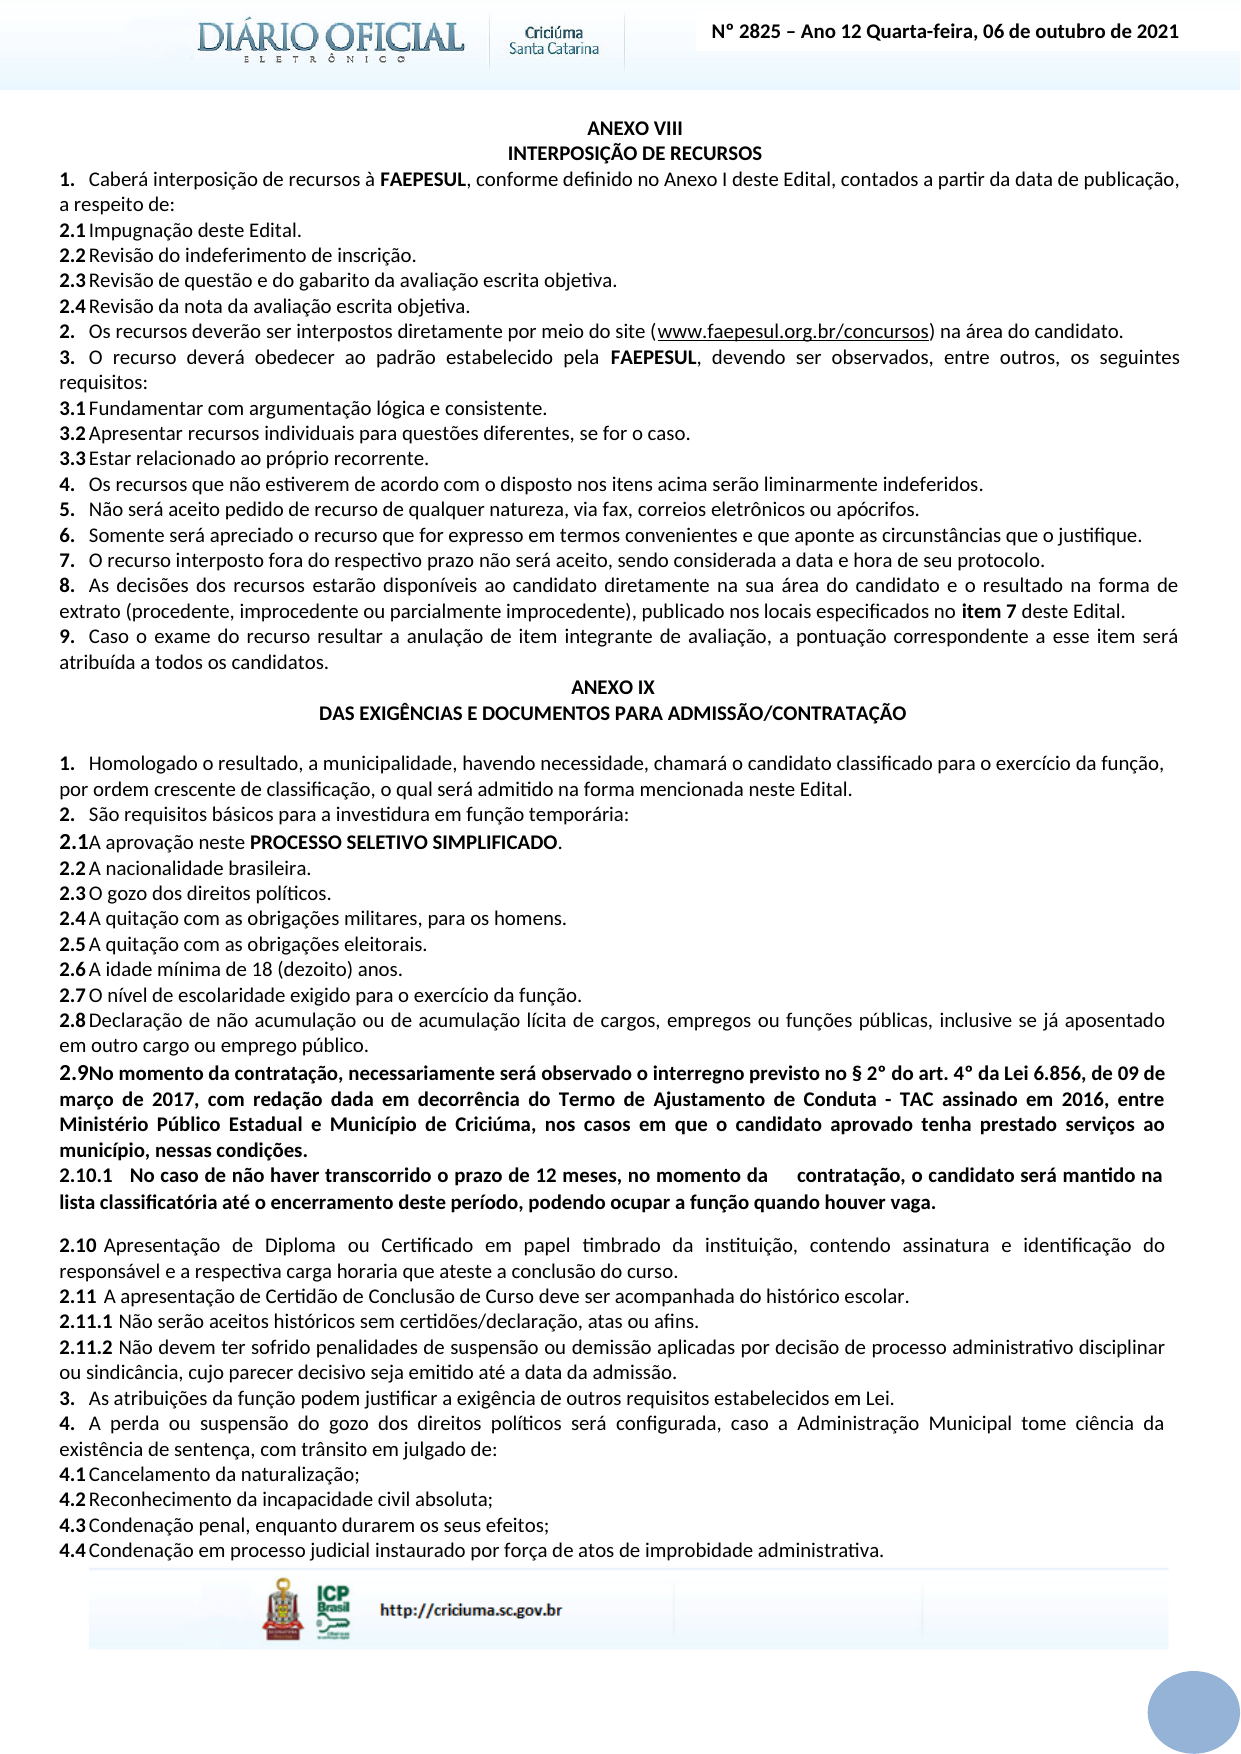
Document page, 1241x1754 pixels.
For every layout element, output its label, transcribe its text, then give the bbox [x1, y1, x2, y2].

list São requisitos básicos para a investidura em função temporária: [59, 801, 1167, 827]
list Declaração de não acumulação ou de acumulação lícita de cargos, empregos ou funções públicas, inclusive se já aposentado em outro cargo ou emprego público. [59, 1007, 1167, 1058]
list Revisão de questão e do gabarito da avaliação escrita objetiva. [59, 268, 1181, 293]
list A quitação com as obrigações eleitorais. [59, 931, 1167, 956]
list Revisão da nota da avaliação escrita objetiva. [59, 293, 1181, 318]
list Os recursos deverão ser interpostos diretamente por meio do site (www.faepesul.org.br/concursos) na área do candidato. [59, 318, 1181, 344]
list Estar relacionado ao próprio recorrente. [59, 446, 1181, 471]
list Impugnação deste Edital. [59, 217, 1181, 242]
list A perda ou suspensão do gozo dos direitos políticos será configurada, caso a Administração Municipal tome ciência da existência de sentença, com trânsito em julgado de: [59, 1410, 1167, 1461]
list Caso o exame do recurso resultar a anulação de item integrante de avaliação, a pontuação correspondente a esse item será atribuída a todos os candidatos. [59, 623, 1181, 674]
list Não será aceito pedido de recurso de qualquer natureza, via fax, correios eletrônicos ou apócrifos. [59, 496, 1181, 522]
text DAS EXIGÊNCIAS E DOCUMENTOS PARA ADMISSÃO/CONTRATAÇÃO [59, 700, 1167, 725]
list O nível de escolaridade exigido para o exercício da função. [59, 982, 1167, 1007]
list A aprovação neste PROCESSO SELETIVO SIMPLIFICADO. [59, 827, 1167, 855]
list Apresentar recursos individuais para questões diferentes, se for o caso. [59, 420, 1181, 446]
list Fundamentar com argumentação lógica e consistente. [59, 395, 1181, 420]
list Os recursos que não estiverem de acordo com o disposto nos itens acima serão liminarmente indeferidos. [59, 471, 1181, 496]
list Somente será apreciado o recurso que for expresso em termos convenientes e que aponte as circunstâncias que o justifique. [59, 522, 1181, 547]
list Cancelamento da naturalização; [59, 1461, 1167, 1487]
list Condenação em processo judicial instaurado por força de atos de improbidade administrativa. [59, 1537, 1167, 1563]
list O recurso interposto fora do respectivo prazo não será aceito, sendo considerada a data e hora de seu protocolo. [59, 547, 1181, 573]
list Não devem ter sofrido penalidades de suspensão ou demissão aplicadas por decisão de processo administrativo disciplinar ou sindicância, cujo parecer decisivo seja emitido até a data da admissão. [59, 1334, 1167, 1385]
list No momento da contratação, necessariamente será observado o interregno previsto no § 2º do art. 4º da Lei 6.856, de 09 de março de 2017, com redação dada em decorrência do Termo de Ajustamento de Conduta - TAC assinado em 2016, entre Ministério Público Estadual e Município de Criciúma, nos casos em que o candidato aprovado tenha prestado serviços ao município, nessas condições. [59, 1058, 1167, 1162]
list A idade mínima de 18 (dezoito) anos. [59, 956, 1167, 982]
list A apresentação de Certidão de Conclusão de Curso deve ser acompanhada do histórico escolar. [59, 1283, 1167, 1309]
list As atribuições da função podem justificar a exigência de outros requisitos estabelecidos em Lei. [59, 1385, 1167, 1410]
text INTERPOSIÇÃO DE RECURSOS [89, 141, 1181, 166]
text ANEXO IX [59, 674, 1167, 700]
list Apresentação de Diploma ou Certificado em papel timbrado da instituição, contendo assinatura e identificação do responsável e a respectiva carga horaria que ateste a conclusão do curso. [59, 1232, 1167, 1283]
list Caberá interposição de recursos à FAEPESUL, conforme definido no Anexo I deste Edital, contados a partir da data de publicação, a respeito de: [59, 166, 1181, 217]
list O gozo dos direitos políticos. [59, 880, 1167, 906]
text ANEXO VIII [89, 115, 1181, 141]
list Reconhecimento da incapacidade civil absoluta; [59, 1487, 1167, 1512]
text 2.10.1 No caso de não haver transcorrido o prazo de 12 meses, no momento da contratação, o candidato será mantido na lista classificatória até o encerramento deste período, podendo ocupar a função quando houver vaga. [59, 1162, 1167, 1214]
list Não serão aceitos históricos sem certidões/declaração, atas ou afins. [59, 1309, 1167, 1334]
list Homologado o resultado, a municipalidade, havendo necessidade, chamará o candidato classificado para o exercício da função, por ordem crescente de classificação, o qual será admitido na forma mencionada neste Edital. [59, 751, 1167, 801]
list Condenação penal, enquanto durarem os seus efeitos; [59, 1512, 1167, 1537]
list Revisão do indeferimento de inscrição. [59, 242, 1181, 268]
list As decisões dos recursos estarão disponíveis ao candidato diretamente na sua área do candidato e o resultado na forma de extrato (procedente, improcedente ou parcialmente improcedente), publicado nos locais especificados no item 7 deste Edital. [59, 573, 1181, 623]
list A nacionalidade brasileira. [59, 855, 1167, 880]
list O recurso deverá obedecer ao padrão estabelecido pela FAEPESUL, devendo ser observados, entre outros, os seguintes requisitos: [59, 344, 1181, 395]
list A quitação com as obrigações militares, para os homens. [59, 906, 1167, 931]
